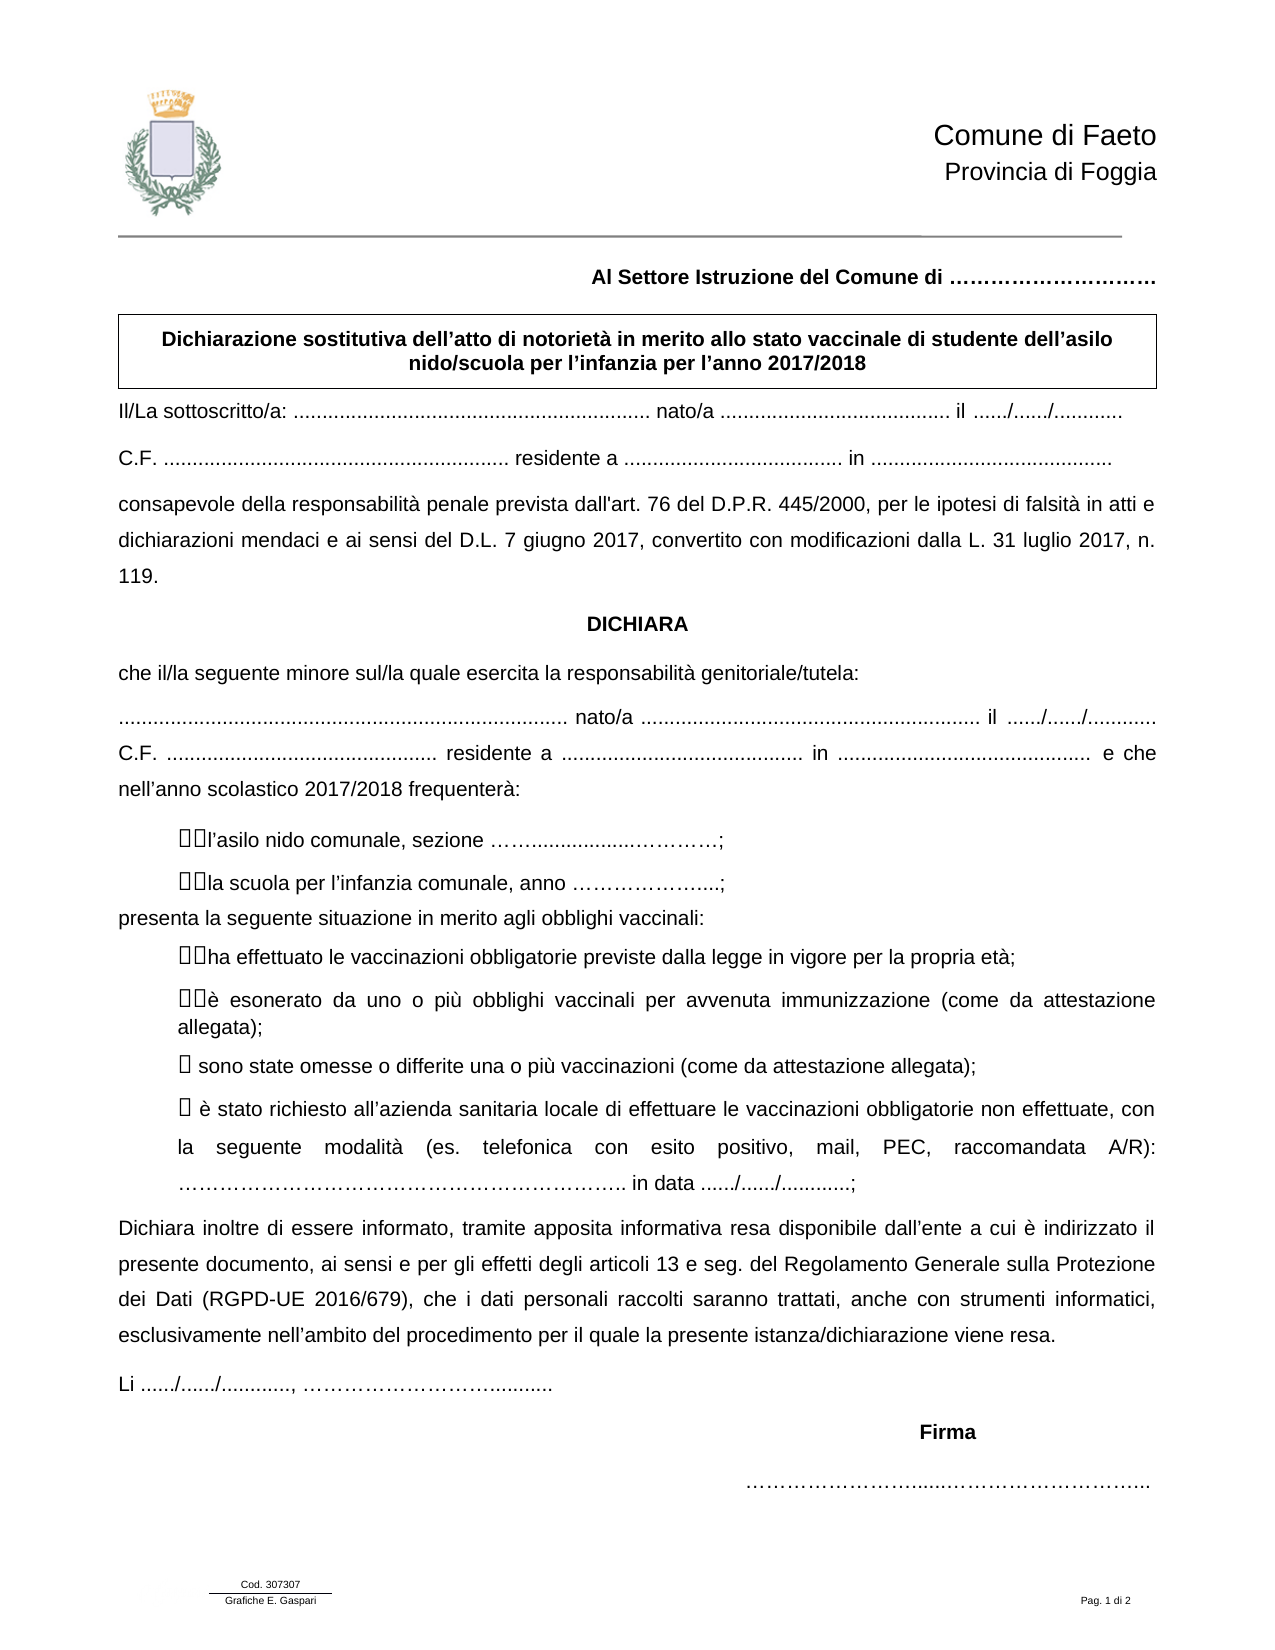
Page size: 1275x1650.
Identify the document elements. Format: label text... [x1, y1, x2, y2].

text che il/la seguente minore sul/la quale esercita la responsabilità genitoriale/tutela: [118, 661, 1157, 684]
text  è stato richiesto all’azienda sanitaria locale di effettuare le vaccinazioni obbligatorie non effettuate, con la seguente modalità (es. telefonica con esito positivo, mail, PEC, raccomandata A/R): ……………………………………………………….. in data ....../....../............; [177, 1089, 1157, 1195]
text Li ....../....../............, ………………………........... [118, 1372, 1157, 1396]
text la scuola per l’infanzia comunale, anno ………………....; [177, 863, 1157, 897]
text Firma [118, 1420, 1157, 1444]
text è esonerato da uno o più obblighi vaccinali per avvenuta immunizzazione (come da attestazione allegata); [177, 980, 1157, 1038]
text DICHIARA [118, 612, 1157, 636]
text Provincia di Foggia [224, 157, 1157, 185]
text Dichiara inoltre di essere informato, tramite apposita informativa resa disponibile dall’ente a cui è indirizzato il presente documento, ai sensi e per gli effetti degli articoli 13 e seg. del Regolamento Generale sulla Protezione dei Dati (RGPD-UE 2016/679), che i dati personali raccolti saranno trattati, anche con strumenti informatici, esclusivamente nell’ambito del procedimento per il quale la presente istanza/dichiarazione viene resa. [118, 1215, 1157, 1347]
text Al Settore Istruzione del Comune di ………………………… [118, 265, 1157, 289]
text presenta la seguente situazione in merito agli obblighi vaccinali: [118, 906, 1157, 930]
text C.F. ............................................................ residente a ...................................... in .......................................... [118, 445, 1157, 469]
text ……………………......………………………... [118, 1468, 1157, 1492]
table_header Dichiarazione sostitutiva dell’atto di notorietà in merito allo stato vaccinale di studente dell’asilo nido/scuola per l’infanzia per l’anno 2017/2018 [119, 315, 1156, 388]
text Comune di Faeto [224, 118, 1157, 152]
picture [122, 87, 224, 219]
text Il/La sottoscritto/a: .............................................................. nato/a ........................................ il ....../....../............ [118, 399, 1157, 423]
text consapevole della responsabilità penale prevista dall'art. 76 del D.P.R. 445/2000, per le ipotesi di falsità in atti e dichiarazioni mendaci e ai sensi del D.L. 7 giugno 2017, convertito con modificazioni dalla L. 31 luglio 2017, n. 119. [118, 492, 1157, 588]
text  sono state omesse o differite una o più vaccinazioni (come da attestazione allegata); [177, 1047, 1157, 1081]
text l’asilo nido comunale, sezione ……..................…………; [177, 821, 1157, 855]
text .............................................................................. nato/a ........................................................... il ....../....../............ C.F. ............................................... residente a .......................................... in ............................................ e che nell’anno scolastico 2017/2018 frequenterà: [118, 705, 1157, 801]
text ha effettuato le vaccinazioni obbligatorie previste dalla legge in vigore per la propria età; [177, 938, 1157, 972]
